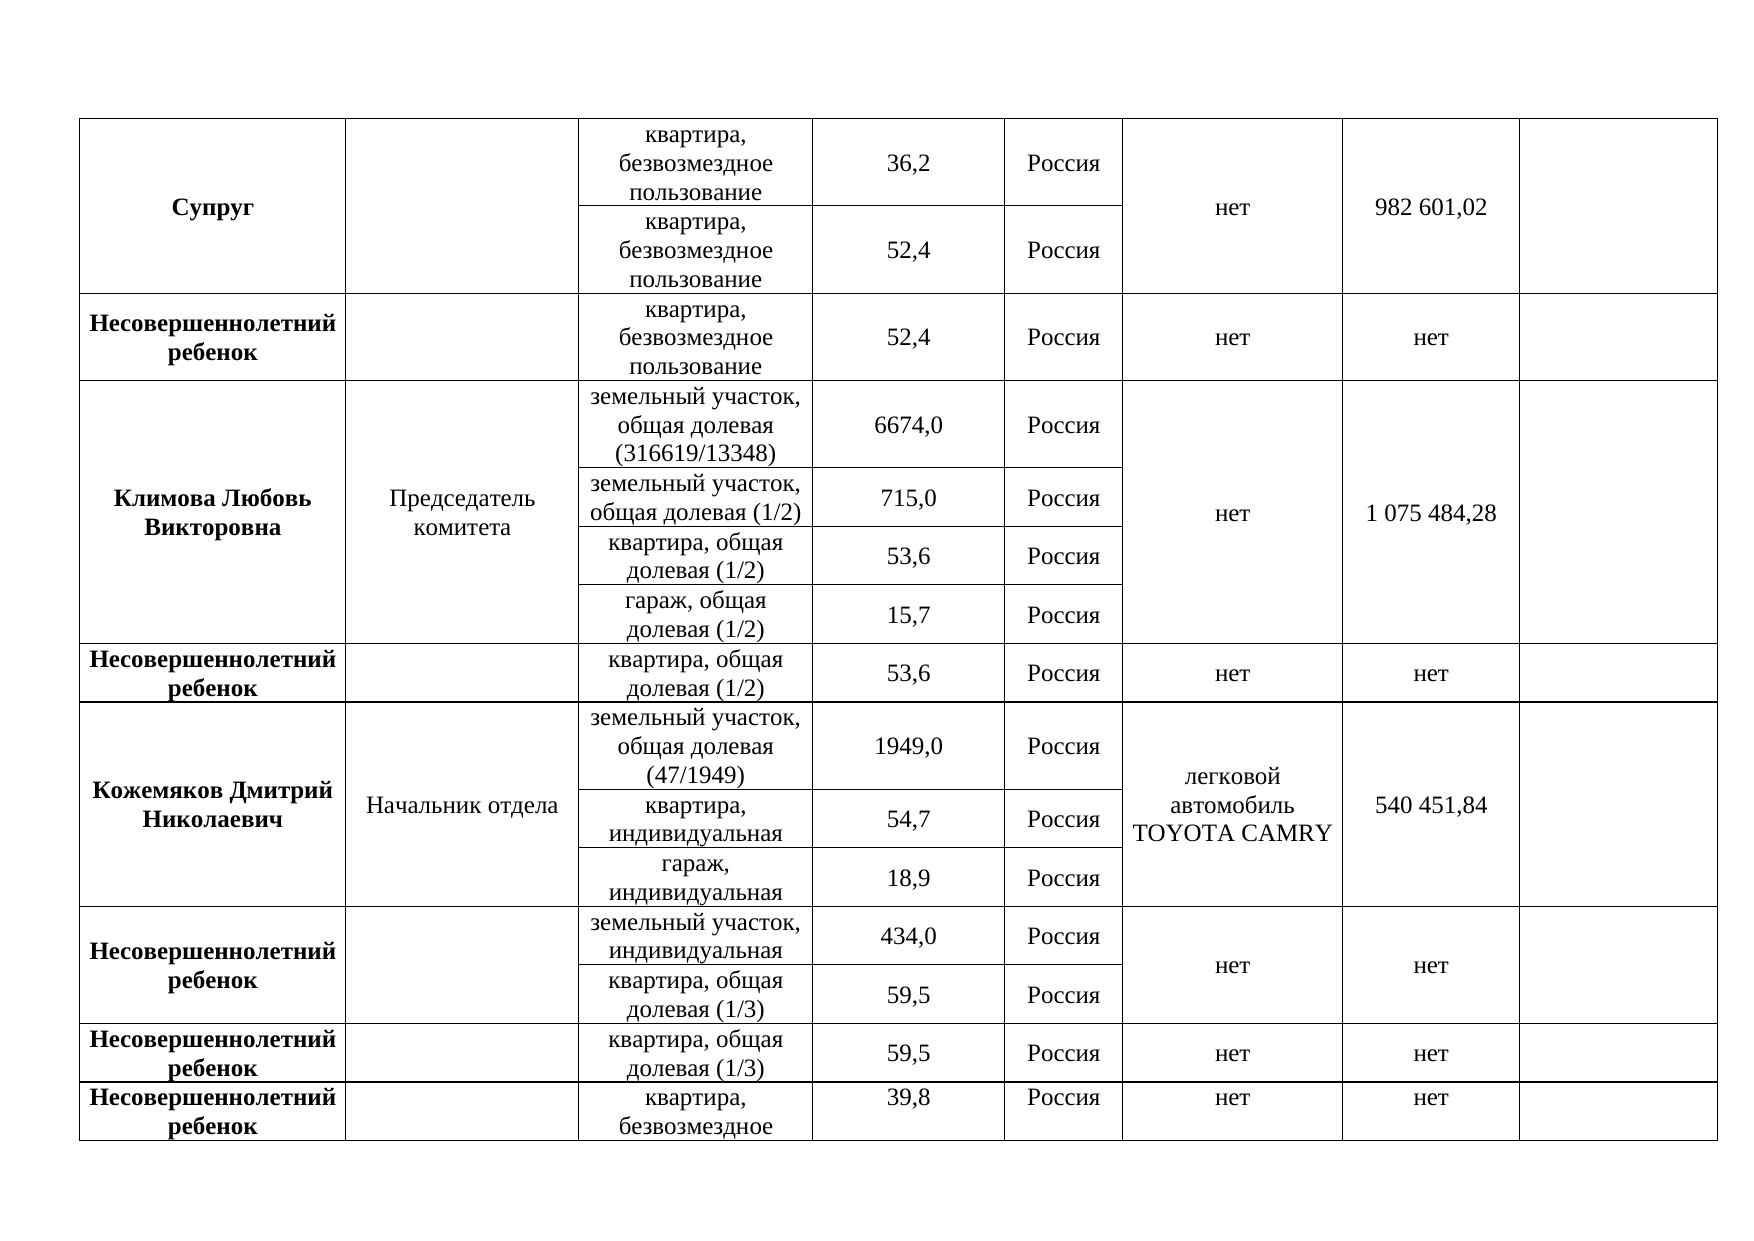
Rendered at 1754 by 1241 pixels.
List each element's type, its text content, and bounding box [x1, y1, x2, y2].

table_cell Кожемяков Дмитрий Николаевич [80, 703, 345, 906]
table_cell Председатель комитета [346, 381, 578, 643]
table_cell Супруг [80, 119, 345, 293]
table_cell 59,5 [813, 1024, 1004, 1081]
table_cell [346, 1083, 578, 1140]
table_cell Россия [1005, 1083, 1122, 1140]
table_cell 59,5 [813, 965, 1004, 1023]
table_cell 18,9 [813, 848, 1004, 906]
table_cell 540 451,84 [1343, 703, 1519, 906]
table_cell квартира, общая долевая (1/2) [579, 644, 812, 701]
table_cell квартира, безвозмездное пользование [579, 119, 812, 205]
table_cell 1949,0 [813, 703, 1004, 789]
table_cell Россия [1005, 790, 1122, 847]
table_cell [1520, 1024, 1717, 1081]
table_cell земельный участок, общая долевая (1/2) [579, 468, 812, 526]
table_cell нет [1123, 644, 1342, 701]
table_cell 54,7 [813, 790, 1004, 847]
table_cell [1520, 381, 1717, 643]
table_cell гараж, общая долевая (1/2) [579, 585, 812, 643]
table_cell 6674,0 [813, 381, 1004, 467]
table_cell 1 075 484,28 [1343, 381, 1519, 643]
table_cell [1520, 1083, 1717, 1140]
table_cell нет [1343, 1024, 1519, 1081]
table_cell Россия [1005, 703, 1122, 789]
table_cell [346, 644, 578, 701]
table_cell Россия [1005, 468, 1122, 526]
table_cell Несовершеннолетний ребенок [80, 644, 345, 701]
table_cell Начальник отдела [346, 703, 578, 906]
table_cell Россия [1005, 527, 1122, 584]
table_cell 52,4 [813, 206, 1004, 293]
table_cell Россия [1005, 206, 1122, 293]
table_cell Россия [1005, 585, 1122, 643]
table_cell [1520, 703, 1717, 906]
table_cell нет [1123, 381, 1342, 643]
table_cell нет [1123, 1083, 1342, 1140]
table_cell Россия [1005, 848, 1122, 906]
table_cell Россия [1005, 644, 1122, 701]
table_cell [346, 1024, 578, 1081]
table_cell Россия [1005, 907, 1122, 964]
table_cell Климова Любовь Викторовна [80, 381, 345, 643]
table_cell [1520, 907, 1717, 1023]
table_cell квартира, безвозмездное [579, 1083, 812, 1140]
table_cell 53,6 [813, 527, 1004, 584]
table_cell 53,6 [813, 644, 1004, 701]
table_cell Несовершеннолетний ребенок [80, 294, 345, 380]
table_cell 52,4 [813, 294, 1004, 380]
table_cell Несовершеннолетний ребенок [80, 1024, 345, 1081]
table_cell квартира, индивидуальная [579, 790, 812, 847]
table_cell 715,0 [813, 468, 1004, 526]
table_cell нет [1343, 644, 1519, 701]
table_cell Россия [1005, 119, 1122, 205]
table_cell Россия [1005, 1024, 1122, 1081]
table_cell [1520, 294, 1717, 380]
table_cell нет [1123, 907, 1342, 1023]
table_cell 982 601,02 [1343, 119, 1519, 293]
table_cell 434,0 [813, 907, 1004, 964]
table_cell легковой автомобиль TOYOTA CAMRY [1123, 703, 1342, 906]
table_cell квартира, общая долевая (1/3) [579, 965, 812, 1023]
table_cell квартира, общая долевая (1/2) [579, 527, 812, 584]
table_cell нет [1123, 119, 1342, 293]
table_cell Несовершеннолетний ребенок [80, 907, 345, 1023]
table_cell нет [1343, 1083, 1519, 1140]
table_cell гараж, индивидуальная [579, 848, 812, 906]
table_cell Несовершеннолетний ребенок [80, 1083, 345, 1140]
table_cell [346, 907, 578, 1023]
table_cell земельный участок, общая долевая (316619/13348) [579, 381, 812, 467]
table_cell 39,8 [813, 1083, 1004, 1140]
table_cell нет [1343, 294, 1519, 380]
table_cell [1520, 644, 1717, 701]
table_cell квартира, общая долевая (1/3) [579, 1024, 812, 1081]
table_cell нет [1343, 907, 1519, 1023]
table_cell 15,7 [813, 585, 1004, 643]
table_cell нет [1123, 1024, 1342, 1081]
table_cell Россия [1005, 965, 1122, 1023]
table_cell 36,2 [813, 119, 1004, 205]
table_cell [346, 294, 578, 380]
table_cell земельный участок, индивидуальная [579, 907, 812, 964]
table_cell [1520, 119, 1717, 293]
table_cell нет [1123, 294, 1342, 380]
table_cell квартира, безвозмездное пользование [579, 294, 812, 380]
table_cell квартира, безвозмездное пользование [579, 206, 812, 293]
table_cell земельный участок, общая долевая (47/1949) [579, 703, 812, 789]
table_cell Россия [1005, 294, 1122, 380]
table_cell [346, 119, 578, 293]
table_cell Россия [1005, 381, 1122, 467]
